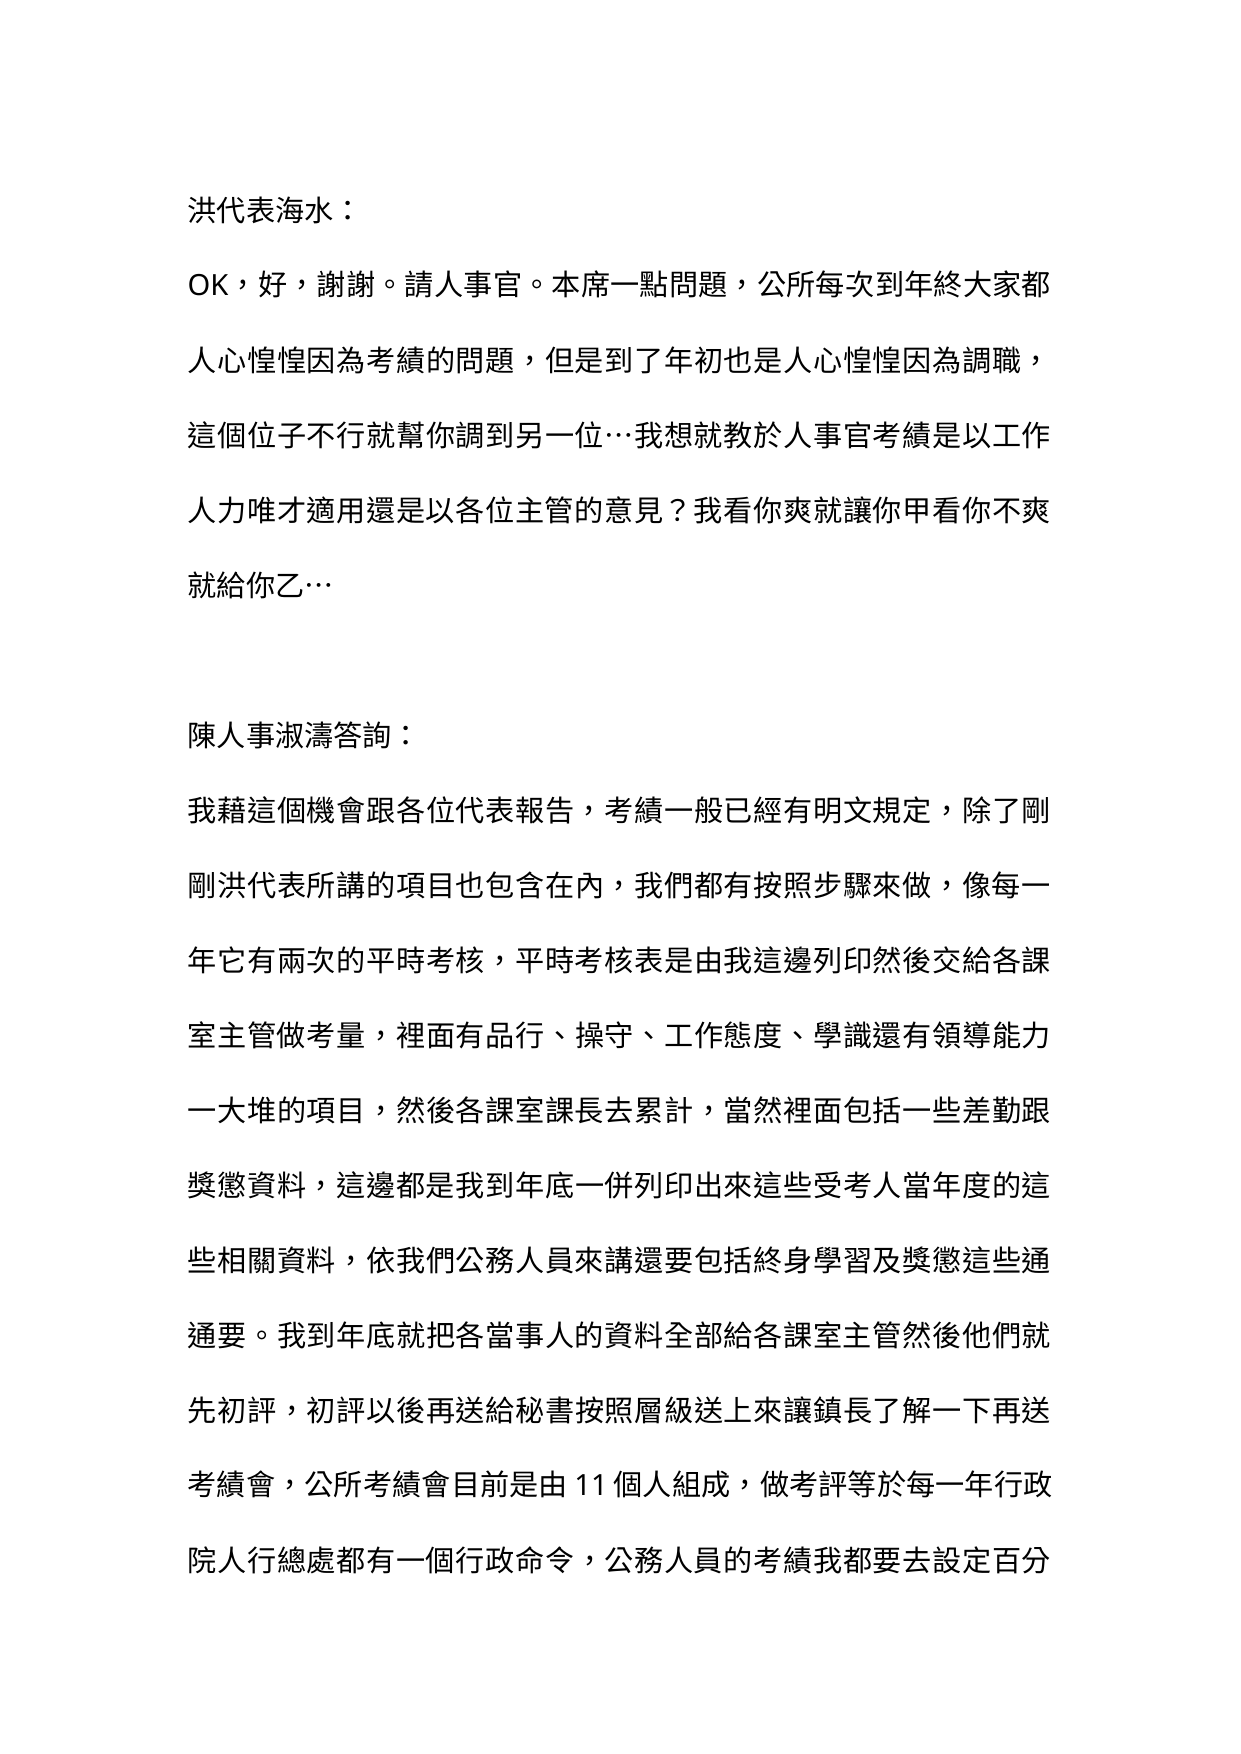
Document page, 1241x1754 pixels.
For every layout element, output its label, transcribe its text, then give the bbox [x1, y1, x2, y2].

text 我藉這個機會跟各位代表報告，考績一般已經有明文規定，除了剛剛洪代表所講的項目也包含在內，我們都有按照步驟來做，像每一年它有兩次的平時考核，平時考核表是由我這邊列印然後交給各課室主管做考量，裡面有品行、操守、工作態度、學識還有領導能力一大堆的項目，然後各課室課長去累計，當然裡面包括一些差勤跟獎懲資料，這邊都是我到年底一併列印出來這些受考人當年度的這些相關資料，依我們公務人員來講還要包括終身學習及獎懲這些通通要。我到年底就把各當事人的資料全部給各課室主管然後他們就先初評，初評以後再送給秘書按照層級送上來讓鎮長了解一下再送考績會，公所考績會目前是由11個人組成，做考評等於每一年行政院人行總處都有一個行政命令，公務人員的考績我都要去設定百分 [187, 764, 1053, 1589]
text 洪代表海水： [187, 164, 1053, 239]
text 陳人事淑濤答詢： [187, 689, 1053, 764]
text OK，好，謝謝。請人事官。本席一點問題，公所每次到年終大家都人心惶惶因為考績的問題，但是到了年初也是人心惶惶因為調職，這個位子不行就幫你調到另一位…我想就教於人事官考績是以工作人力唯才適用還是以各位主管的意見？我看你爽就讓你甲看你不爽就給你乙… [187, 239, 1053, 614]
